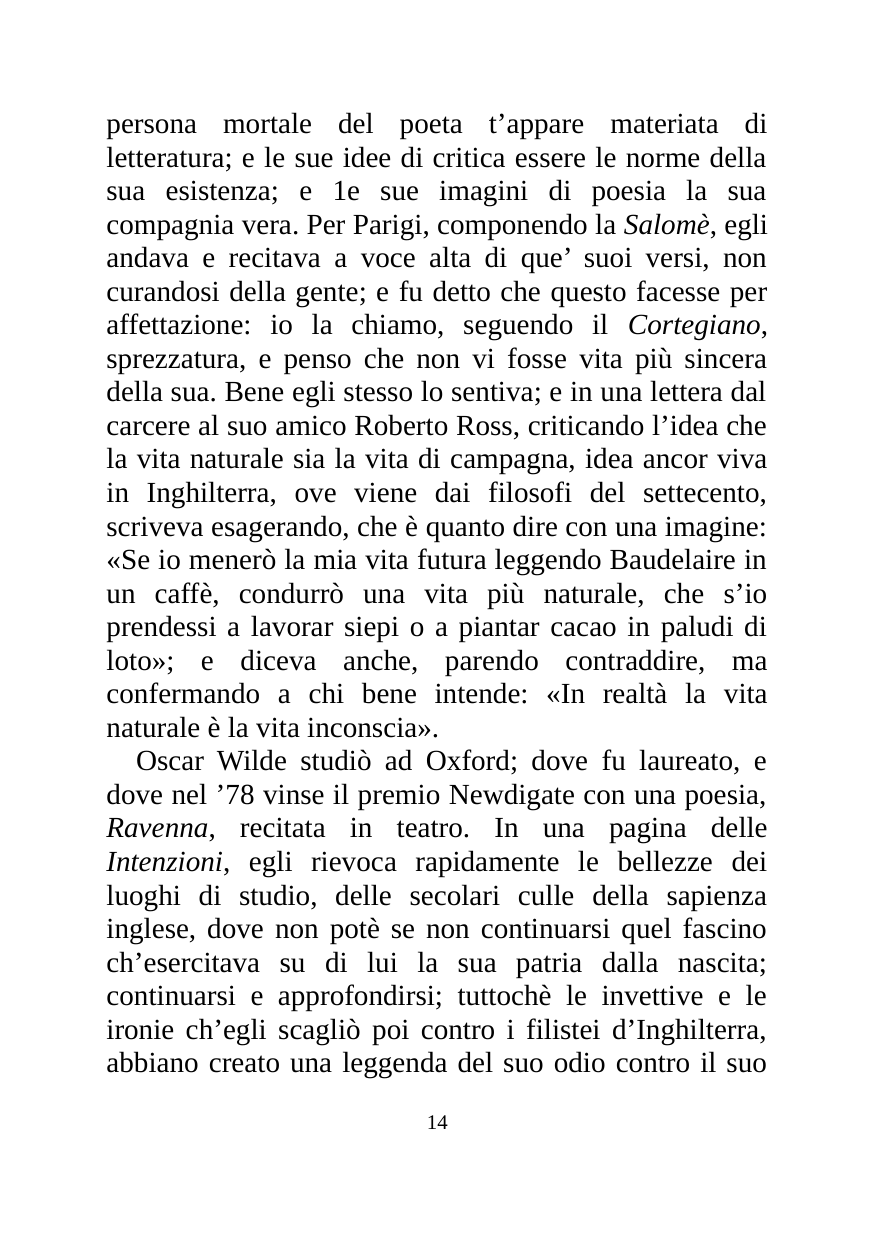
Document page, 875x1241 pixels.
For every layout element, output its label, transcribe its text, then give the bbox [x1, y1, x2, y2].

text persona mortale del poeta t’appare materiata di letteratura; e le sue idee di critica essere le norme della sua esistenza; e 1e sue imagini di poesia la sua compagnia vera. Per Parigi, componendo la Salomè, egli andava e recitava a voce alta di que’ suoi versi, non curandosi della gente; e fu detto che questo facesse per affettazione: io la chiamo, seguendo il Cortegiano, sprezzatura, e penso che non vi fosse vita più sincera della sua. Bene egli stesso lo sentiva; e in una lettera dal carcere al suo amico Roberto Ross, criticando l’idea che la vita naturale sia la vita di campagna, idea ancor viva in Inghilterra, ove viene dai filosofi del settecento, scriveva esagerando, che è quanto dire con una imagine: «Se io menerò la mia vita futura leggendo Baudelaire in un caffè, condurrò una vita più naturale, che s’io prendessi a lavorar siepi o a piantar cacao in paludi di loto»; e diceva anche, parendo contraddire, ma confermando a chi bene intende: «In realtà la vita naturale è la vita inconscia». [106, 106, 768, 743]
text Oscar Wilde studiò ad Oxford; dove fu laureato, e dove nel ’78 vinse il premio Newdigate con una poesia, Ravenna, recitata in teatro. In una pagina delle Intenzioni, egli rievoca rapidamente le bellezze dei luoghi di studio, delle secolari culle della sapienza inglese, dove non potè se non continuarsi quel fascino ch’esercitava su di lui la sua patria dalla nascita; continuarsi e approfondirsi; tuttochè le invettive e le ironie ch’egli scagliò poi contro i filistei d’Inghilterra, abbiano creato una leggenda del suo odio contro il suo [106, 743, 768, 1079]
